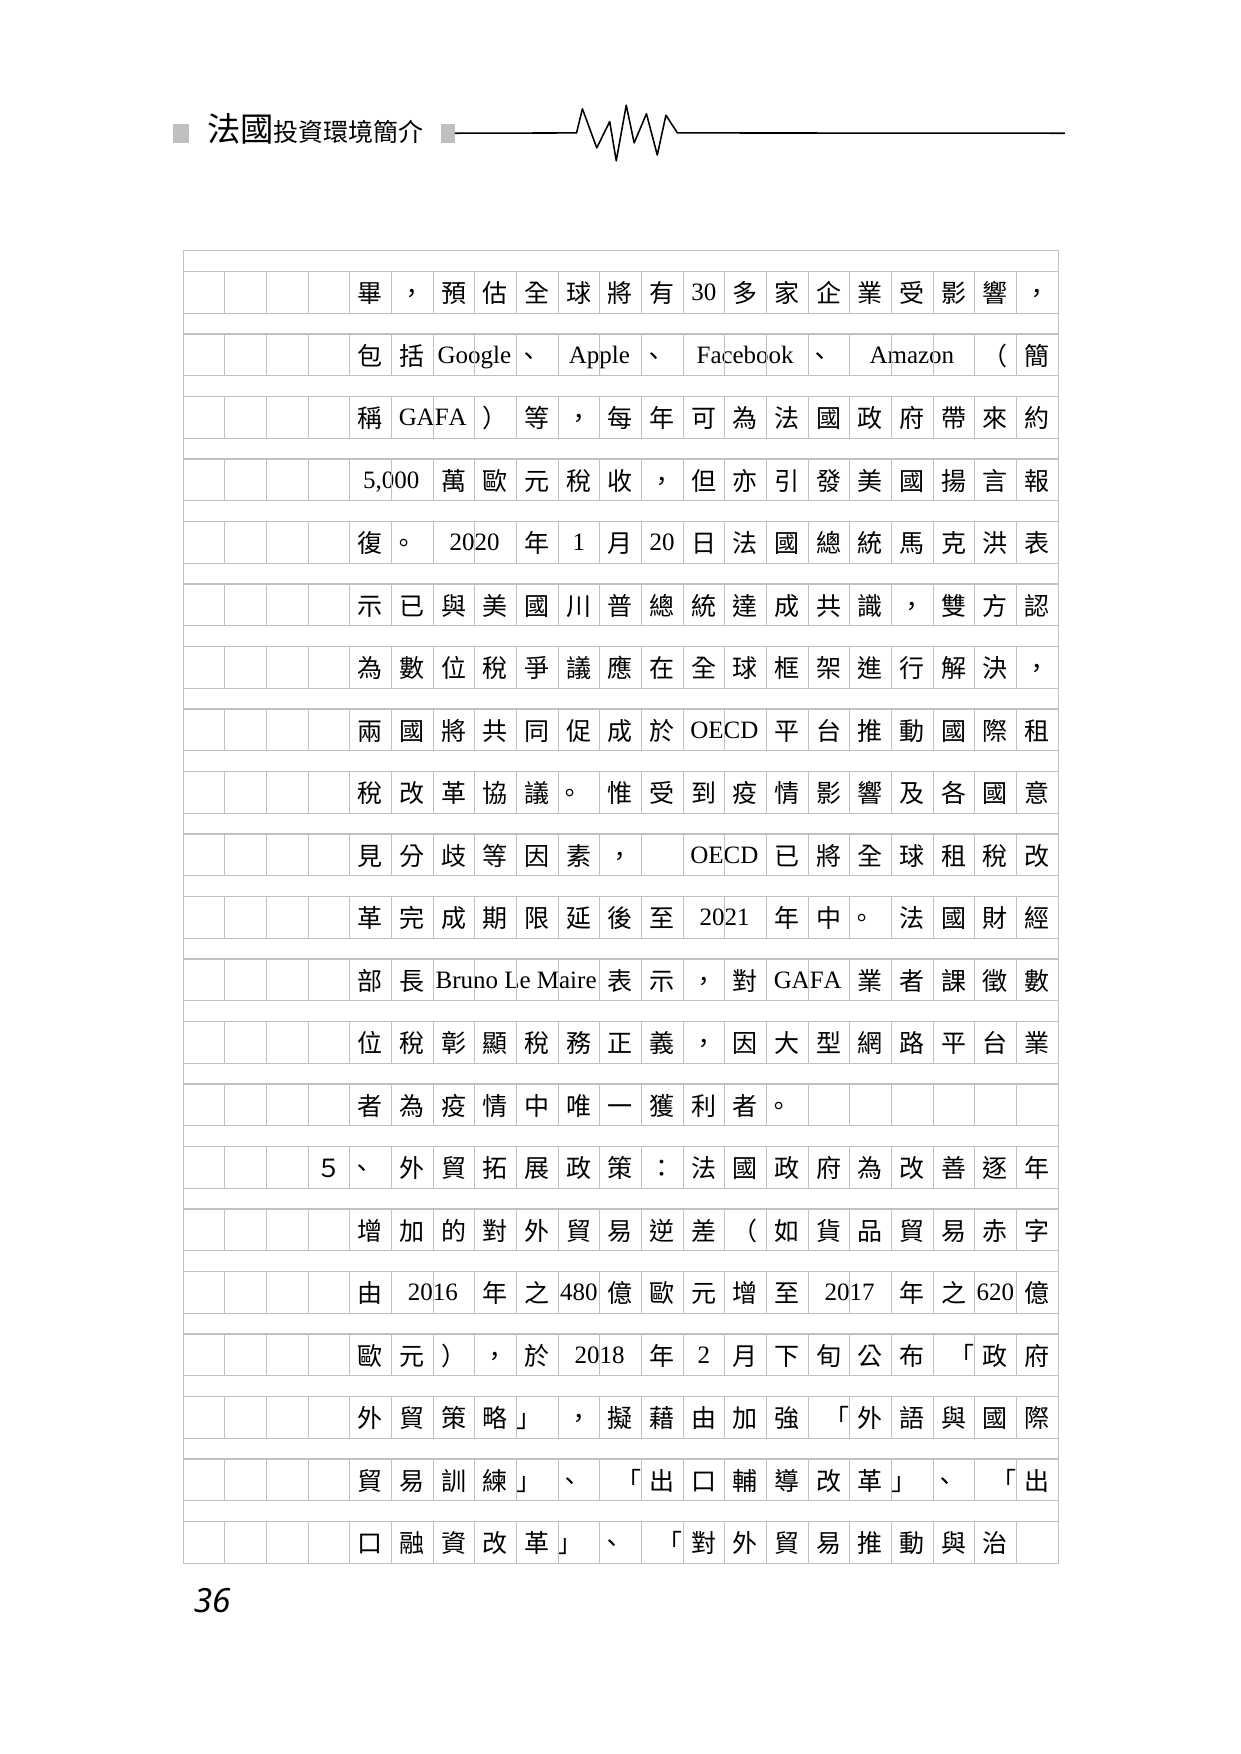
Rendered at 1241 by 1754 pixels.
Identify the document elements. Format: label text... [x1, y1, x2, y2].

text ４、對網路平台企業課徵數位稅（Digital Service Tax）：法國政府原計劃回溯自2019年1月起對大型網路平台企業課徵數位稅（Digital Service Tax）。課稅對象為全球營收高於7億5,000萬歐元，且在法國營收超過2億5,000萬歐元的廣告及電商平台業者，針對其在法國的營收課徵3%稅率，這項稅收規劃於每年4月徵收，可分兩次繳納，但必須在10底前繳納完畢，預估全球將有30多家企業受影響，包括Google、Apple、Facebook、Amazon（簡稱GAFA）等，每年可為法國政府帶來約5,000萬歐元稅收，但亦引發美國揚言報復。2020年1月20日法國總統馬克洪表示已與美國川普總統達成共識，雙方認為數位稅爭議應在全球框架進行解決，兩國將共同促成於OECD平台推動國際租稅改革協議。惟受到疫情影響及各國意見分歧等因素， OECD已將全球租稅改革完成期限延後至2021年中。法國財經部長Bruno Le Maire表示，對GAFA業者課徵數位稅彰顯稅務正義，因大型網路平台業者為疫情中唯一獲利者。 [281, 751, 1058, 771]
text ５、外貿拓展政策：法國政府為改善逐年增加的對外貿易逆差（如貨品貿易赤字由2016年之480億歐元增至2017年之620億歐元），於2018年2月下旬公布「政府外貿策略」，擬藉由加強「外語與國際貿易訓練」、「出口輔導改革」、「出口融資改革」、「對外貿易推動與治理」等4大面向，提升法國企業出口能力。該政策涵蓋19項具體措施，列舉其中數項： [281, 1251, 1058, 1271]
text ４、對網路平台企業課徵數位稅（Digital Service Tax）：法國政府原計劃回溯自2019年1月起對大型網路平台企業課徵數位稅（Digital Service Tax）。課稅對象為全球營收高於7億5,000萬歐元，且在法國營收超過2億5,000萬歐元的廣告及電商平台業者，針對其在法國的營收課徵3%稅率，這項稅收規劃於每年4月徵收，可分兩次繳納，但必須在10底前繳納完畢，預估全球將有30多家企業受影響，包括Google、Apple、Facebook、Amazon（簡稱GAFA）等，每年可為法國政府帶來約5,000萬歐元稅收，但亦引發美國揚言報復。2020年1月20日法國總統馬克洪表示已與美國川普總統達成共識，雙方認為數位稅爭議應在全球框架進行解決，兩國將共同促成於OECD平台推動國際租稅改革協議。惟受到疫情影響及各國意見分歧等因素， OECD已將全球租稅改革完成期限延後至2021年中。法國財經部長Bruno Le Maire表示，對GAFA業者課徵數位稅彰顯稅務正義，因大型網路平台業者為疫情中唯一獲利者。 [281, 1001, 1058, 1021]
text ５、外貿拓展政策：法國政府為改善逐年增加的對外貿易逆差（如貨品貿易赤字由2016年之480億歐元增至2017年之620億歐元），於2018年2月下旬公布「政府外貿策略」，擬藉由加強「外語與國際貿易訓練」、「出口輔導改革」、「出口融資改革」、「對外貿易推動與治理」等4大面向，提升法國企業出口能力。該政策涵蓋19項具體措施，列舉其中數項： [281, 1314, 1058, 1333]
text ４、對網路平台企業課徵數位稅（Digital Service Tax）：法國政府原計劃回溯自2019年1月起對大型網路平台企業課徵數位稅（Digital Service Tax）。課稅對象為全球營收高於7億5,000萬歐元，且在法國營收超過2億5,000萬歐元的廣告及電商平台業者，針對其在法國的營收課徵3%稅率，這項稅收規劃於每年4月徵收，可分兩次繳納，但必須在10底前繳納完畢，預估全球將有30多家企業受影響，包括Google、Apple、Facebook、Amazon（簡稱GAFA）等，每年可為法國政府帶來約5,000萬歐元稅收，但亦引發美國揚言報復。2020年1月20日法國總統馬克洪表示已與美國川普總統達成共識，雙方認為數位稅爭議應在全球框架進行解決，兩國將共同促成於OECD平台推動國際租稅改革協議。惟受到疫情影響及各國意見分歧等因素， OECD已將全球租稅改革完成期限延後至2021年中。法國財經部長Bruno Le Maire表示，對GAFA業者課徵數位稅彰顯稅務正義，因大型網路平台業者為疫情中唯一獲利者。 [281, 814, 1058, 833]
text ４、對網路平台企業課徵數位稅（Digital Service Tax）：法國政府原計劃回溯自2019年1月起對大型網路平台企業課徵數位稅（Digital Service Tax）。課稅對象為全球營收高於7億5,000萬歐元，且在法國營收超過2億5,000萬歐元的廣告及電商平台業者，針對其在法國的營收課徵3%稅率，這項稅收規劃於每年4月徵收，可分兩次繳納，但必須在10底前繳納完畢，預估全球將有30多家企業受影響，包括Google、Apple、Facebook、Amazon（簡稱GAFA）等，每年可為法國政府帶來約5,000萬歐元稅收，但亦引發美國揚言報復。2020年1月20日法國總統馬克洪表示已與美國川普總統達成共識，雙方認為數位稅爭議應在全球框架進行解決，兩國將共同促成於OECD平台推動國際租稅改革協議。惟受到疫情影響及各國意見分歧等因素， OECD已將全球租稅改革完成期限延後至2021年中。法國財經部長Bruno Le Maire表示，對GAFA業者課徵數位稅彰顯稅務正義，因大型網路平台業者為疫情中唯一獲利者。 [281, 689, 1058, 708]
text ５、外貿拓展政策：法國政府為改善逐年增加的對外貿易逆差（如貨品貿易赤字由2016年之480億歐元增至2017年之620億歐元），於2018年2月下旬公布「政府外貿策略」，擬藉由加強「外語與國際貿易訓練」、「出口輔導改革」、「出口融資改革」、「對外貿易推動與治理」等4大面向，提升法國企業出口能力。該政策涵蓋19項具體措施，列舉其中數項： [281, 1189, 1058, 1208]
text ４、對網路平台企業課徵數位稅（Digital Service Tax）：法國政府原計劃回溯自2019年1月起對大型網路平台企業課徵數位稅（Digital Service Tax）。課稅對象為全球營收高於7億5,000萬歐元，且在法國營收超過2億5,000萬歐元的廣告及電商平台業者，針對其在法國的營收課徵3%稅率，這項稅收規劃於每年4月徵收，可分兩次繳納，但必須在10底前繳納完畢，預估全球將有30多家企業受影響，包括Google、Apple、Facebook、Amazon（簡稱GAFA）等，每年可為法國政府帶來約5,000萬歐元稅收，但亦引發美國揚言報復。2020年1月20日法國總統馬克洪表示已與美國川普總統達成共識，雙方認為數位稅爭議應在全球框架進行解決，兩國將共同促成於OECD平台推動國際租稅改革協議。惟受到疫情影響及各國意見分歧等因素， OECD已將全球租稅改革完成期限延後至2021年中。法國財經部長Bruno Le Maire表示，對GAFA業者課徵數位稅彰顯稅務正義，因大型網路平台業者為疫情中唯一獲利者。 [281, 1064, 1058, 1083]
text ５、外貿拓展政策：法國政府為改善逐年增加的對外貿易逆差（如貨品貿易赤字由2016年之480億歐元增至2017年之620億歐元），於2018年2月下旬公布「政府外貿策略」，擬藉由加強「外語與國際貿易訓練」、「出口輔導改革」、「出口融資改革」、「對外貿易推動與治理」等4大面向，提升法國企業出口能力。該政策涵蓋19項具體措施，列舉其中數項： [281, 1501, 1058, 1521]
text ４、對網路平台企業課徵數位稅（Digital Service Tax）：法國政府原計劃回溯自2019年1月起對大型網路平台企業課徵數位稅（Digital Service Tax）。課稅對象為全球營收高於7億5,000萬歐元，且在法國營收超過2億5,000萬歐元的廣告及電商平台業者，針對其在法國的營收課徵3%稅率，這項稅收規劃於每年4月徵收，可分兩次繳納，但必須在10底前繳納完畢，預估全球將有30多家企業受影響，包括Google、Apple、Facebook、Amazon（簡稱GAFA）等，每年可為法國政府帶來約5,000萬歐元稅收，但亦引發美國揚言報復。2020年1月20日法國總統馬克洪表示已與美國川普總統達成共識，雙方認為數位稅爭議應在全球框架進行解決，兩國將共同促成於OECD平台推動國際租稅改革協議。惟受到疫情影響及各國意見分歧等因素， OECD已將全球租稅改革完成期限延後至2021年中。法國財經部長Bruno Le Maire表示，對GAFA業者課徵數位稅彰顯稅務正義，因大型網路平台業者為疫情中唯一獲利者。 [281, 564, 1058, 583]
text ４、對網路平台企業課徵數位稅（Digital Service Tax）：法國政府原計劃回溯自2019年1月起對大型網路平台企業課徵數位稅（Digital Service Tax）。課稅對象為全球營收高於7億5,000萬歐元，且在法國營收超過2億5,000萬歐元的廣告及電商平台業者，針對其在法國的營收課徵3%稅率，這項稅收規劃於每年4月徵收，可分兩次繳納，但必須在10底前繳納完畢，預估全球將有30多家企業受影響，包括Google、Apple、Facebook、Amazon（簡稱GAFA）等，每年可為法國政府帶來約5,000萬歐元稅收，但亦引發美國揚言報復。2020年1月20日法國總統馬克洪表示已與美國川普總統達成共識，雙方認為數位稅爭議應在全球框架進行解決，兩國將共同促成於OECD平台推動國際租稅改革協議。惟受到疫情影響及各國意見分歧等因素， OECD已將全球租稅改革完成期限延後至2021年中。法國財經部長Bruno Le Maire表示，對GAFA業者課徵數位稅彰顯稅務正義，因大型網路平台業者為疫情中唯一獲利者。 [281, 376, 1058, 396]
text ４、對網路平台企業課徵數位稅（Digital Service Tax）：法國政府原計劃回溯自2019年1月起對大型網路平台企業課徵數位稅（Digital Service Tax）。課稅對象為全球營收高於7億5,000萬歐元，且在法國營收超過2億5,000萬歐元的廣告及電商平台業者，針對其在法國的營收課徵3%稅率，這項稅收規劃於每年4月徵收，可分兩次繳納，但必須在10底前繳納完畢，預估全球將有30多家企業受影響，包括Google、Apple、Facebook、Amazon（簡稱GAFA）等，每年可為法國政府帶來約5,000萬歐元稅收，但亦引發美國揚言報復。2020年1月20日法國總統馬克洪表示已與美國川普總統達成共識，雙方認為數位稅爭議應在全球框架進行解決，兩國將共同促成於OECD平台推動國際租稅改革協議。惟受到疫情影響及各國意見分歧等因素， OECD已將全球租稅改革完成期限延後至2021年中。法國財經部長Bruno Le Maire表示，對GAFA業者課徵數位稅彰顯稅務正義，因大型網路平台業者為疫情中唯一獲利者。 [281, 314, 1058, 333]
text ４、對網路平台企業課徵數位稅（Digital Service Tax）：法國政府原計劃回溯自2019年1月起對大型網路平台企業課徵數位稅（Digital Service Tax）。課稅對象為全球營收高於7億5,000萬歐元，且在法國營收超過2億5,000萬歐元的廣告及電商平台業者，針對其在法國的營收課徵3%稅率，這項稅收規劃於每年4月徵收，可分兩次繳納，但必須在10底前繳納完畢，預估全球將有30多家企業受影響，包括Google、Apple、Facebook、Amazon（簡稱GAFA）等，每年可為法國政府帶來約5,000萬歐元稅收，但亦引發美國揚言報復。2020年1月20日法國總統馬克洪表示已與美國川普總統達成共識，雙方認為數位稅爭議應在全球框架進行解決，兩國將共同促成於OECD平台推動國際租稅改革協議。惟受到疫情影響及各國意見分歧等因素， OECD已將全球租稅改革完成期限延後至2021年中。法國財經部長Bruno Le Maire表示，對GAFA業者課徵數位稅彰顯稅務正義，因大型網路平台業者為疫情中唯一獲利者。 [281, 439, 1058, 458]
text ４、對網路平台企業課徵數位稅（Digital Service Tax）：法國政府原計劃回溯自2019年1月起對大型網路平台企業課徵數位稅（Digital Service Tax）。課稅對象為全球營收高於7億5,000萬歐元，且在法國營收超過2億5,000萬歐元的廣告及電商平台業者，針對其在法國的營收課徵3%稅率，這項稅收規劃於每年4月徵收，可分兩次繳納，但必須在10底前繳納完畢，預估全球將有30多家企業受影響，包括Google、Apple、Facebook、Amazon（簡稱GAFA）等，每年可為法國政府帶來約5,000萬歐元稅收，但亦引發美國揚言報復。2020年1月20日法國總統馬克洪表示已與美國川普總統達成共識，雙方認為數位稅爭議應在全球框架進行解決，兩國將共同促成於OECD平台推動國際租稅改革協議。惟受到疫情影響及各國意見分歧等因素， OECD已將全球租稅改革完成期限延後至2021年中。法國財經部長Bruno Le Maire表示，對GAFA業者課徵數位稅彰顯稅務正義，因大型網路平台業者為疫情中唯一獲利者。 [281, 876, 1058, 896]
text ４、對網路平台企業課徵數位稅（Digital Service Tax）：法國政府原計劃回溯自2019年1月起對大型網路平台企業課徵數位稅（Digital Service Tax）。課稅對象為全球營收高於7億5,000萬歐元，且在法國營收超過2億5,000萬歐元的廣告及電商平台業者，針對其在法國的營收課徵3%稅率，這項稅收規劃於每年4月徵收，可分兩次繳納，但必須在10底前繳納完畢，預估全球將有30多家企業受影響，包括Google、Apple、Facebook、Amazon（簡稱GAFA）等，每年可為法國政府帶來約5,000萬歐元稅收，但亦引發美國揚言報復。2020年1月20日法國總統馬克洪表示已與美國川普總統達成共識，雙方認為數位稅爭議應在全球框架進行解決，兩國將共同促成於OECD平台推動國際租稅改革協議。惟受到疫情影響及各國意見分歧等因素， OECD已將全球租稅改革完成期限延後至2021年中。法國財經部長Bruno Le Maire表示，對GAFA業者課徵數位稅彰顯稅務正義，因大型網路平台業者為疫情中唯一獲利者。 [281, 626, 1058, 646]
text ５、外貿拓展政策：法國政府為改善逐年增加的對外貿易逆差（如貨品貿易赤字由2016年之480億歐元增至2017年之620億歐元），於2018年2月下旬公布「政府外貿策略」，擬藉由加強「外語與國際貿易訓練」、「出口輔導改革」、「出口融資改革」、「對外貿易推動與治理」等4大面向，提升法國企業出口能力。該政策涵蓋19項具體措施，列舉其中數項： [281, 1439, 1058, 1458]
text ５、外貿拓展政策：法國政府為改善逐年增加的對外貿易逆差（如貨品貿易赤字由2016年之480億歐元增至2017年之620億歐元），於2018年2月下旬公布「政府外貿策略」，擬藉由加強「外語與國際貿易訓練」、「出口輔導改革」、「出口融資改革」、「對外貿易推動與治理」等4大面向，提升法國企業出口能力。該政策涵蓋19項具體措施，列舉其中數項： [281, 1126, 1058, 1146]
text ４、對網路平台企業課徵數位稅（Digital Service Tax）：法國政府原計劃回溯自2019年1月起對大型網路平台企業課徵數位稅（Digital Service Tax）。課稅對象為全球營收高於7億5,000萬歐元，且在法國營收超過2億5,000萬歐元的廣告及電商平台業者，針對其在法國的營收課徵3%稅率，這項稅收規劃於每年4月徵收，可分兩次繳納，但必須在10底前繳納完畢，預估全球將有30多家企業受影響，包括Google、Apple、Facebook、Amazon（簡稱GAFA）等，每年可為法國政府帶來約5,000萬歐元稅收，但亦引發美國揚言報復。2020年1月20日法國總統馬克洪表示已與美國川普總統達成共識，雙方認為數位稅爭議應在全球框架進行解決，兩國將共同促成於OECD平台推動國際租稅改革協議。惟受到疫情影響及各國意見分歧等因素， OECD已將全球租稅改革完成期限延後至2021年中。法國財經部長Bruno Le Maire表示，對GAFA業者課徵數位稅彰顯稅務正義，因大型網路平台業者為疫情中唯一獲利者。 [281, 251, 1058, 271]
text ４、對網路平台企業課徵數位稅（Digital Service Tax）：法國政府原計劃回溯自2019年1月起對大型網路平台企業課徵數位稅（Digital Service Tax）。課稅對象為全球營收高於7億5,000萬歐元，且在法國營收超過2億5,000萬歐元的廣告及電商平台業者，針對其在法國的營收課徵3%稅率，這項稅收規劃於每年4月徵收，可分兩次繳納，但必須在10底前繳納完畢，預估全球將有30多家企業受影響，包括Google、Apple、Facebook、Amazon（簡稱GAFA）等，每年可為法國政府帶來約5,000萬歐元稅收，但亦引發美國揚言報復。2020年1月20日法國總統馬克洪表示已與美國川普總統達成共識，雙方認為數位稅爭議應在全球框架進行解決，兩國將共同促成於OECD平台推動國際租稅改革協議。惟受到疫情影響及各國意見分歧等因素， OECD已將全球租稅改革完成期限延後至2021年中。法國財經部長Bruno Le Maire表示，對GAFA業者課徵數位稅彰顯稅務正義，因大型網路平台業者為疫情中唯一獲利者。 [281, 501, 1058, 521]
text ５、外貿拓展政策：法國政府為改善逐年增加的對外貿易逆差（如貨品貿易赤字由2016年之480億歐元增至2017年之620億歐元），於2018年2月下旬公布「政府外貿策略」，擬藉由加強「外語與國際貿易訓練」、「出口輔導改革」、「出口融資改革」、「對外貿易推動與治理」等4大面向，提升法國企業出口能力。該政策涵蓋19項具體措施，列舉其中數項： [281, 1376, 1058, 1396]
text ４、對網路平台企業課徵數位稅（Digital Service Tax）：法國政府原計劃回溯自2019年1月起對大型網路平台企業課徵數位稅（Digital Service Tax）。課稅對象為全球營收高於7億5,000萬歐元，且在法國營收超過2億5,000萬歐元的廣告及電商平台業者，針對其在法國的營收課徵3%稅率，這項稅收規劃於每年4月徵收，可分兩次繳納，但必須在10底前繳納完畢，預估全球將有30多家企業受影響，包括Google、Apple、Facebook、Amazon（簡稱GAFA）等，每年可為法國政府帶來約5,000萬歐元稅收，但亦引發美國揚言報復。2020年1月20日法國總統馬克洪表示已與美國川普總統達成共識，雙方認為數位稅爭議應在全球框架進行解決，兩國將共同促成於OECD平台推動國際租稅改革協議。惟受到疫情影響及各國意見分歧等因素， OECD已將全球租稅改革完成期限延後至2021年中。法國財經部長Bruno Le Maire表示，對GAFA業者課徵數位稅彰顯稅務正義，因大型網路平台業者為疫情中唯一獲利者。 [281, 939, 1058, 958]
